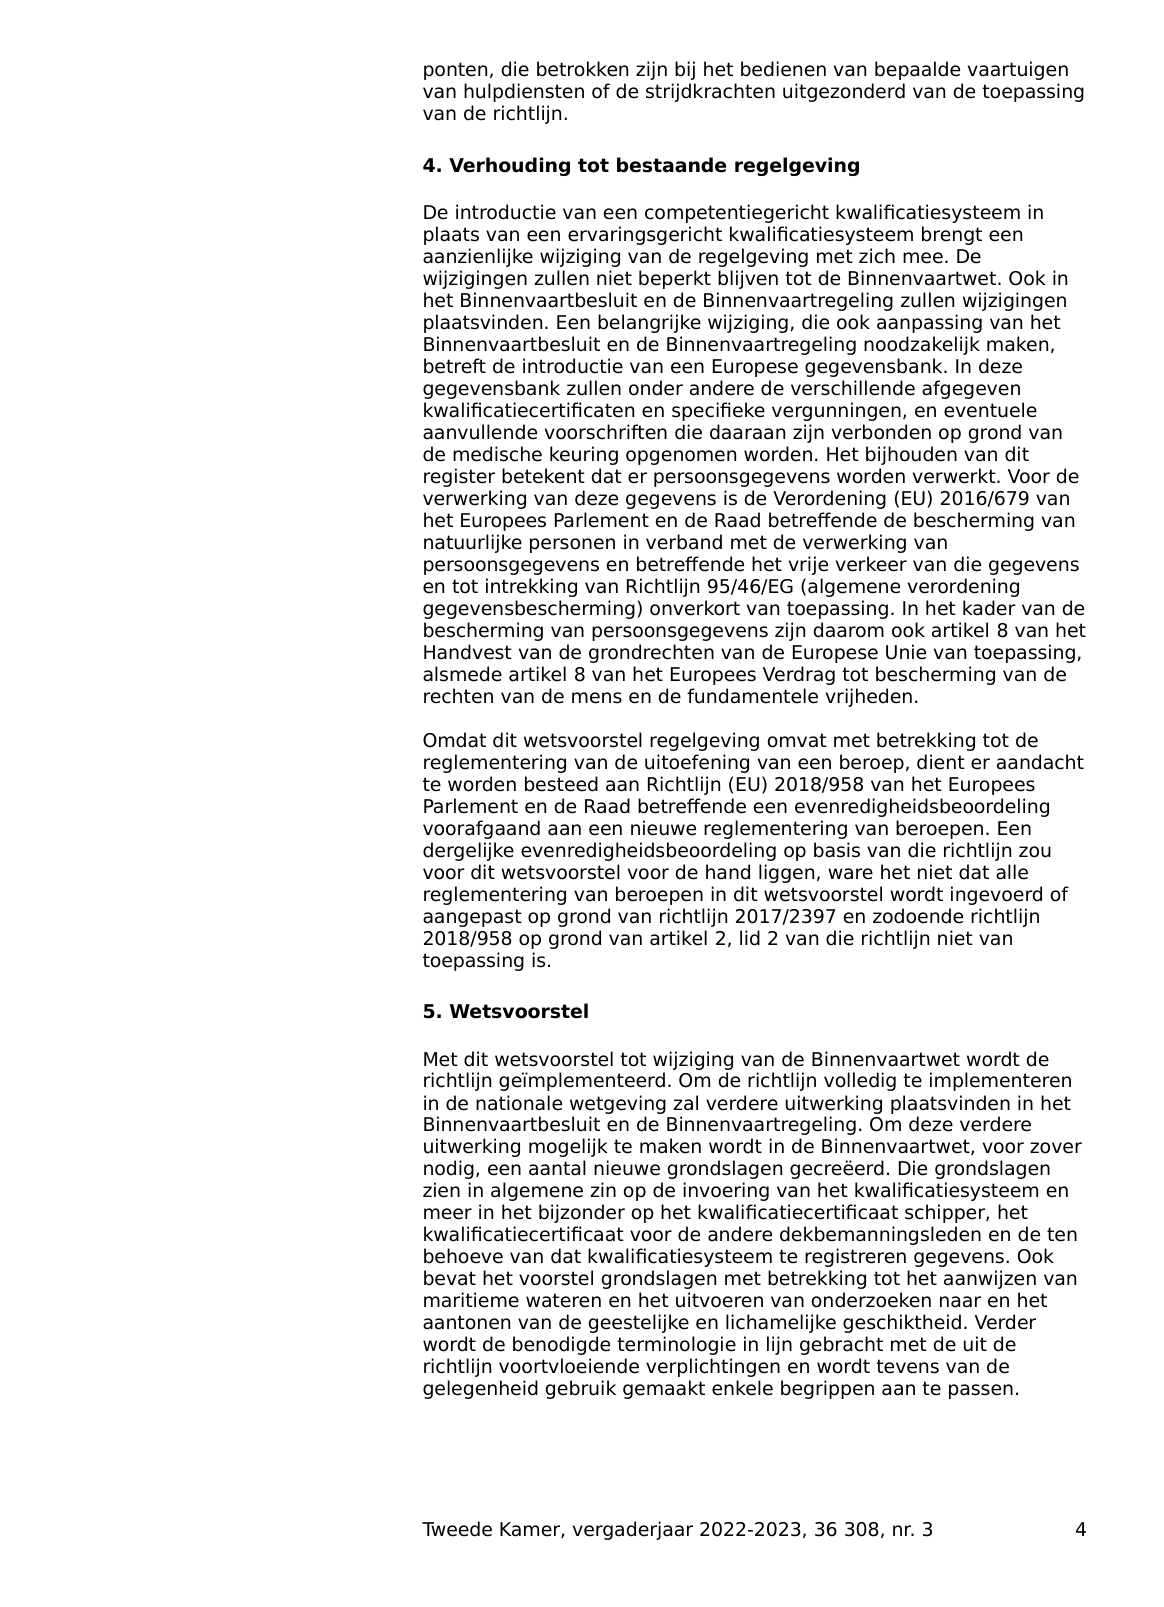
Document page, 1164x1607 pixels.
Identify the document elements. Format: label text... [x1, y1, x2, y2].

subtitle 5. Wetsvoorstel [422, 1001, 1087, 1023]
text De introductie van een competentiegericht kwalificatiesysteem in plaats van een ervaringsgericht kwalificatiesysteem brengt een aanzienlijke wijziging van de regelgeving met zich mee. De wijzigingen zullen niet beperkt blijven tot de Binnenvaartwet. Ook in het Binnenvaartbesluit en de Binnenvaartregeling zullen wijzigingen plaatsvinden. Een belangrijke wijziging, die ook aanpassing van het Binnenvaartbesluit en de Binnenvaartregeling noodzakelijk maken, betreft de introductie van een Europese gegevensbank. In deze gegevensbank zullen onder andere de verschillende afgegeven kwalificatiecertificaten en specifieke vergunningen, en eventuele aanvullende voorschriften die daaraan zijn verbonden op grond van de medische keuring opgenomen worden. Het bijhouden van dit register betekent dat er persoonsgegevens worden verwerkt. Voor de verwerking van deze gegevens is de Verordening (EU) 2016/679 van het Europees Parlement en de Raad betreffende de bescherming van natuurlijke personen in verband met de verwerking van persoonsgegevens en betreffende het vrije verkeer van die gegevens en tot intrekking van Richtlijn 95/46/EG (algemene verordening gegevensbescherming) onverkort van toepassing. In het kader van de bescherming van persoonsgegevens zijn daarom ook artikel 8 van het Handvest van de grondrechten van de Europese Unie van toepassing, alsmede artikel 8 van het Europees Verdrag tot bescherming van de rechten van de mens en de fundamentele vrijheden. [422, 202, 1087, 707]
text Omdat dit wetsvoorstel regelgeving omvat met betrekking tot de reglementering van de uitoefening van een beroep, dient er aandacht te worden besteed aan Richtlijn (EU) 2018/958 van het Europees Parlement en de Raad betreffende een evenredigheidsbeoordeling voorafgaand aan een nieuwe reglementering van beroepen. Een dergelijke evenredigheidsbeoordeling op basis van die richtlijn zou voor dit wetsvoorstel voor de hand liggen, ware het niet dat alle reglementering van beroepen in dit wetsvoorstel wordt ingevoerd of aangepast op grond van richtlijn 2017/2397 en zodoende richtlijn 2018/958 op grond van artikel 2, lid 2 van die richtlijn niet van toepassing is. [422, 730, 1087, 971]
text ponten, die betrokken zijn bij het bedienen van bepaalde vaartuigen van hulpdiensten of de strijdkrachten uitgezonderd van de toepassing van de richtlijn. [422, 59, 1087, 125]
subtitle 4. Verhouding tot bestaande regelgeving [422, 155, 1087, 177]
text Met dit wetsvoorstel tot wijziging van de Binnenvaartwet wordt de richtlijn geïmplementeerd. Om de richtlijn volledig te implementeren in de nationale wetgeving zal verdere uitwerking plaatsvinden in het Binnenvaartbesluit en de Binnenvaartregeling. Om deze verdere uitwerking mogelijk te maken wordt in de Binnenvaartwet, voor zover nodig, een aantal nieuwe grondslagen gecreëerd. Die grondslagen zien in algemene zin op de invoering van het kwalificatiesysteem en meer in het bijzonder op het kwalificatiecertificaat schipper, het kwalificatiecertificaat voor de andere dekbemanningsleden en de ten behoeve van dat kwalificatiesysteem te registreren gegevens. Ook bevat het voorstel grondslagen met betrekking tot het aanwijzen van maritieme wateren en het uitvoeren van onderzoeken naar en het aantonen van de geestelijke en lichamelijke geschiktheid. Verder wordt de benodigde terminologie in lijn gebracht met de uit de richtlijn voortvloeiende verplichtingen en wordt tevens van de gelegenheid gebruik gemaakt enkele begrippen aan te passen. [422, 1048, 1087, 1400]
